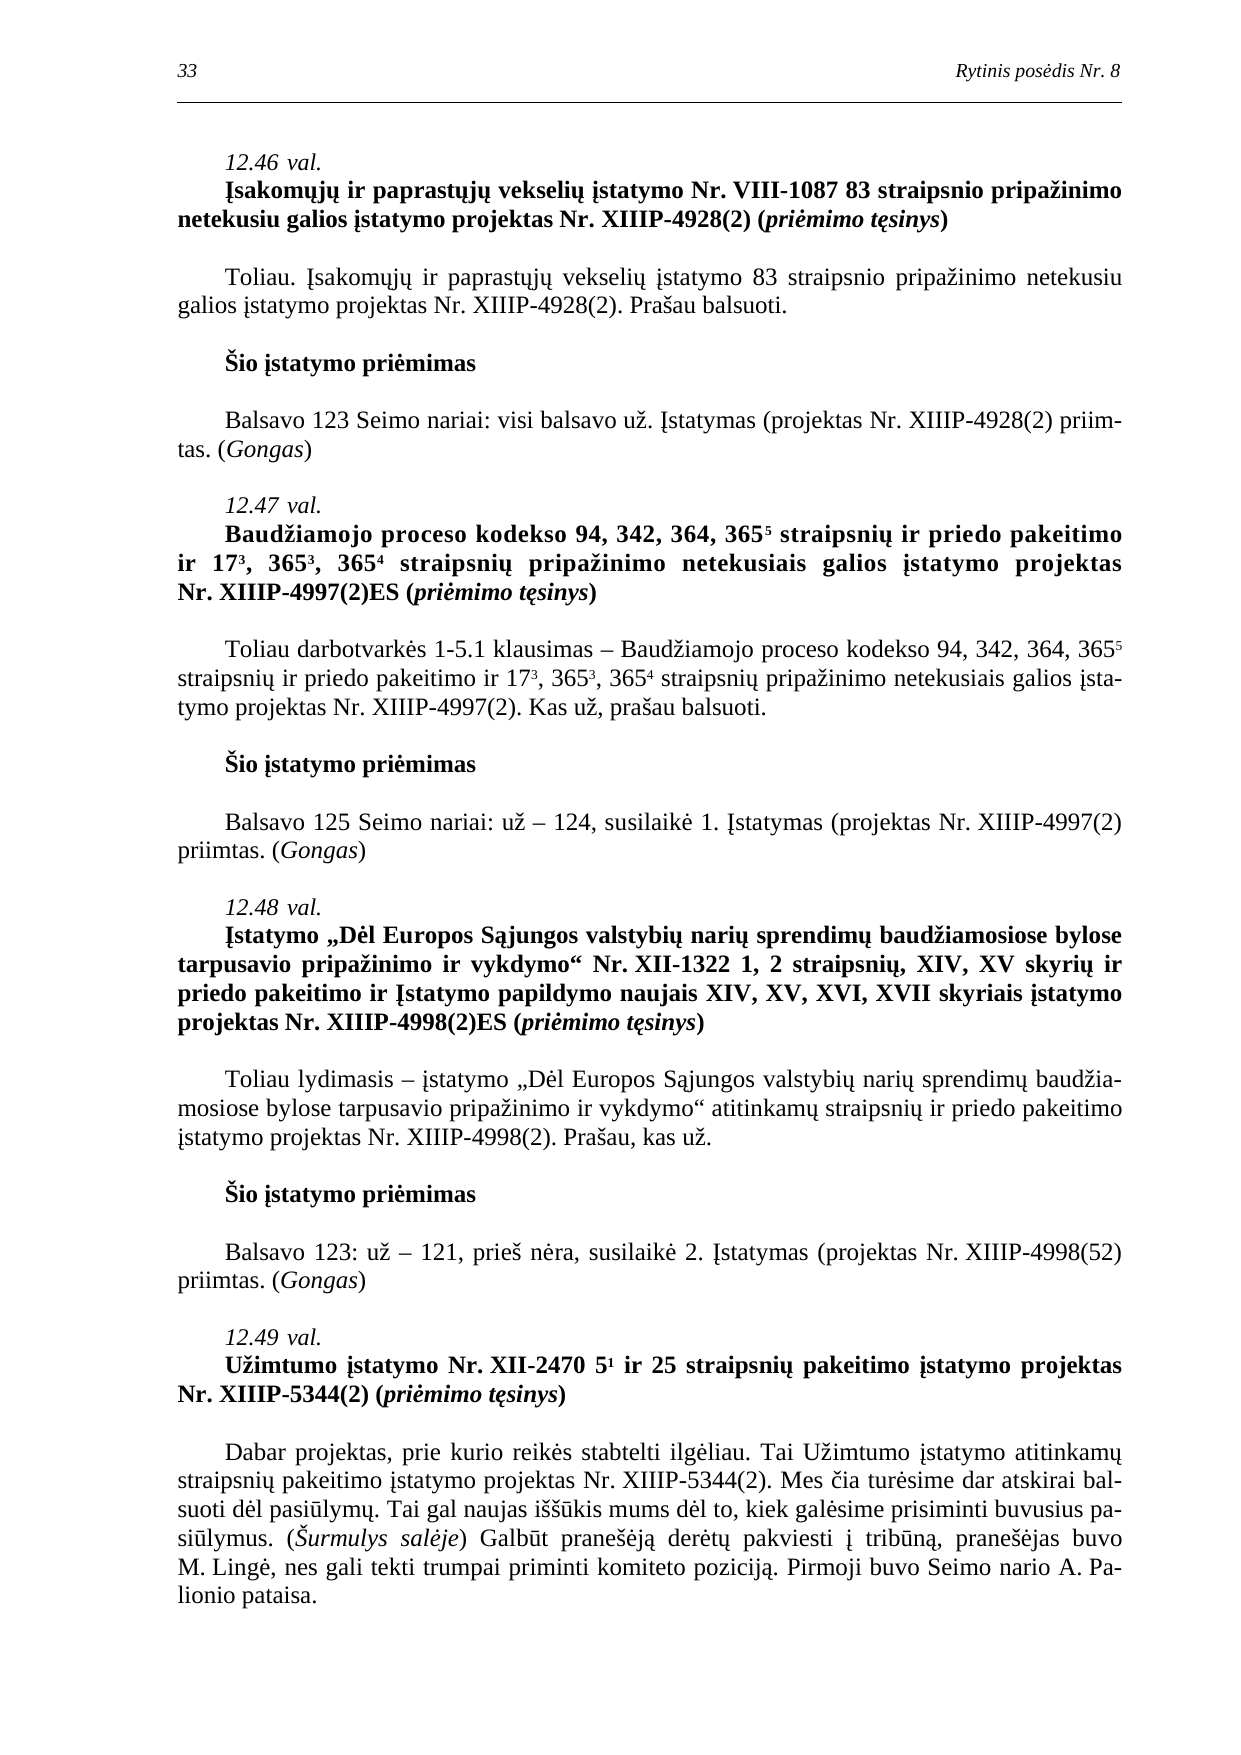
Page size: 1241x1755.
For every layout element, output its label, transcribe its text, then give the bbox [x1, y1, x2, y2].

text 12.47 val. [224, 492, 1122, 519]
text To­liau. Įsa­ko­mų­jų ir pa­pras­tų­jų vek­se­lių įsta­ty­mo 83 straips­nio pri­pa­ži­ni­mo ne­te­ku­siu ga­lios įsta­ty­mo pro­jek­tas Nr. XIIIP-4928(2). Pra­šau bal­suo­ti. [177, 262, 1122, 319]
text 12.46 val. [224, 148, 1122, 175]
text To­liau ly­di­ma­sis – įsta­ty­mo „Dėl Eu­ro­pos Są­jun­gos vals­ty­bių na­rių spren­di­mų bau­džia­mo­sio­se by­lo­se tar­pu­sa­vio pri­pa­ži­ni­mo ir vyk­dy­mo“ ati­tin­ka­mų straips­nių ir prie­do pa­kei­ti­mo įsta­ty­mo pro­jek­tas Nr. XIIIP-4998(2). Pra­šau, kas už. [177, 1064, 1122, 1151]
text 12.49 val. [224, 1323, 1122, 1351]
text Įsa­ko­mų­jų ir pa­pras­tų­jų vek­se­lių įsta­ty­mo Nr. VIII-1087 83 straips­nio pri­pa­ži­ni­mo ne­te­ku­siu ga­lios įsta­ty­mo pro­jek­tas Nr. XIIIP-4928(2) (pri­ėmi­mo tę­si­nys) [177, 175, 1122, 233]
text Bal­sa­vo 123: už – 121, prieš nė­ra, su­si­lai­kė 2. Įsta­ty­mas (pro­jek­tas Nr. XIIIP-4998(52) pri­im­tas. (Gon­gas) [177, 1237, 1122, 1294]
text Už­im­tu­mo įsta­ty­mo Nr. XII-2470 51 ir 25 straips­nių pa­kei­ti­mo įsta­ty­mo pro­jek­tas Nr. XIIIP-5344(2) (pri­ėmi­mo tę­si­nys) [177, 1351, 1122, 1408]
text 12.48 val. [224, 893, 1122, 921]
text Šio įsta­ty­mo pri­ėmi­mas [177, 348, 1122, 377]
text Įsta­ty­mo „Dėl Eu­ro­pos Są­jun­gos vals­ty­bių na­rių spren­di­mų bau­džia­mo­sio­se by­lo­se tar­pu­sa­vio pri­pa­ži­ni­mo ir vyk­dy­mo“ Nr. XII-1322 1, 2 straips­nių, XIV, XV sky­rių ir prie­do pa­kei­ti­mo ir Įsta­ty­mo pa­pil­dy­mo nau­jais XIV, XV, XVI, XVII sky­riais įsta­ty­mo pro­jek­tas Nr. XIIIP-4998(2)ES (pri­ėmi­mo tę­si­nys) [177, 921, 1122, 1036]
text Šio įsta­ty­mo pri­ėmi­mas [177, 749, 1122, 778]
text Šio įsta­ty­mo pri­ėmi­mas [177, 1179, 1122, 1208]
text Da­bar pro­jek­tas, prie ku­rio rei­kės stab­tel­ti il­gė­liau. Tai Už­im­tu­mo įsta­ty­mo ati­tin­ka­mų straips­nių pa­kei­ti­mo įsta­ty­mo pro­jek­tas Nr. XIIIP-5344(2). Mes čia tu­rė­si­me dar at­ski­rai bal­suo­ti dėl pa­siū­ly­mų. Tai gal nau­jas iš­šū­kis mums dėl to, kiek ga­lė­si­me pri­si­min­ti bu­vu­sius pa­siū­ly­mus. (Šur­mu­lys sa­lė­je) Gal­būt pra­ne­šė­ją de­rė­tų pa­kvies­ti į tri­bū­ną, pra­ne­šė­jas bu­vo M. Lin­gė, nes ga­li tek­ti trum­pai pri­min­ti ko­mi­te­to po­zi­ci­ją. Pir­mo­ji bu­vo Sei­mo na­rio A. Pa­lio­nio pa­tai­sa. [177, 1437, 1122, 1609]
text Bau­džia­mo­jo pro­ce­so ko­dek­so 94, 342, 364, 3655 straips­nių ir prie­do pa­kei­ti­mo ir 173, 3653, 3654 straips­nių pri­pa­ži­ni­mo ne­te­ku­siais ga­lios įsta­ty­mo pro­jek­tas Nr. XIIIP-4997(2)ES (pri­ėmi­mo tę­si­nys) [177, 519, 1122, 605]
text Bal­sa­vo 123 Sei­mo na­riai: vi­si bal­sa­vo už. Įsta­ty­mas (pro­jek­tas Nr. XIIIP-4928(2) pri­im­tas. (Gon­gas) [177, 405, 1122, 463]
text To­liau dar­bo­tvarkės 1-5.1 klau­si­mas – Bau­džia­mo­jo pro­ce­so ko­dek­so 94, 342, 364, 3655 straips­nių ir prie­do pa­kei­ti­mo ir 173, 3653, 3654 straips­nių pri­pa­ži­ni­mo ne­te­ku­siais ga­lios įsta­ty­mo pro­jek­tas Nr. XIIIP-4997(2). Kas už, pra­šau bal­suo­ti. [177, 634, 1122, 720]
text Bal­sa­vo 125 Sei­mo na­riai: už – 124, su­si­lai­kė 1. Įsta­ty­mas (pro­jek­tas Nr. XIIIP-4997(2) pri­im­tas. (Gon­gas) [177, 807, 1122, 864]
